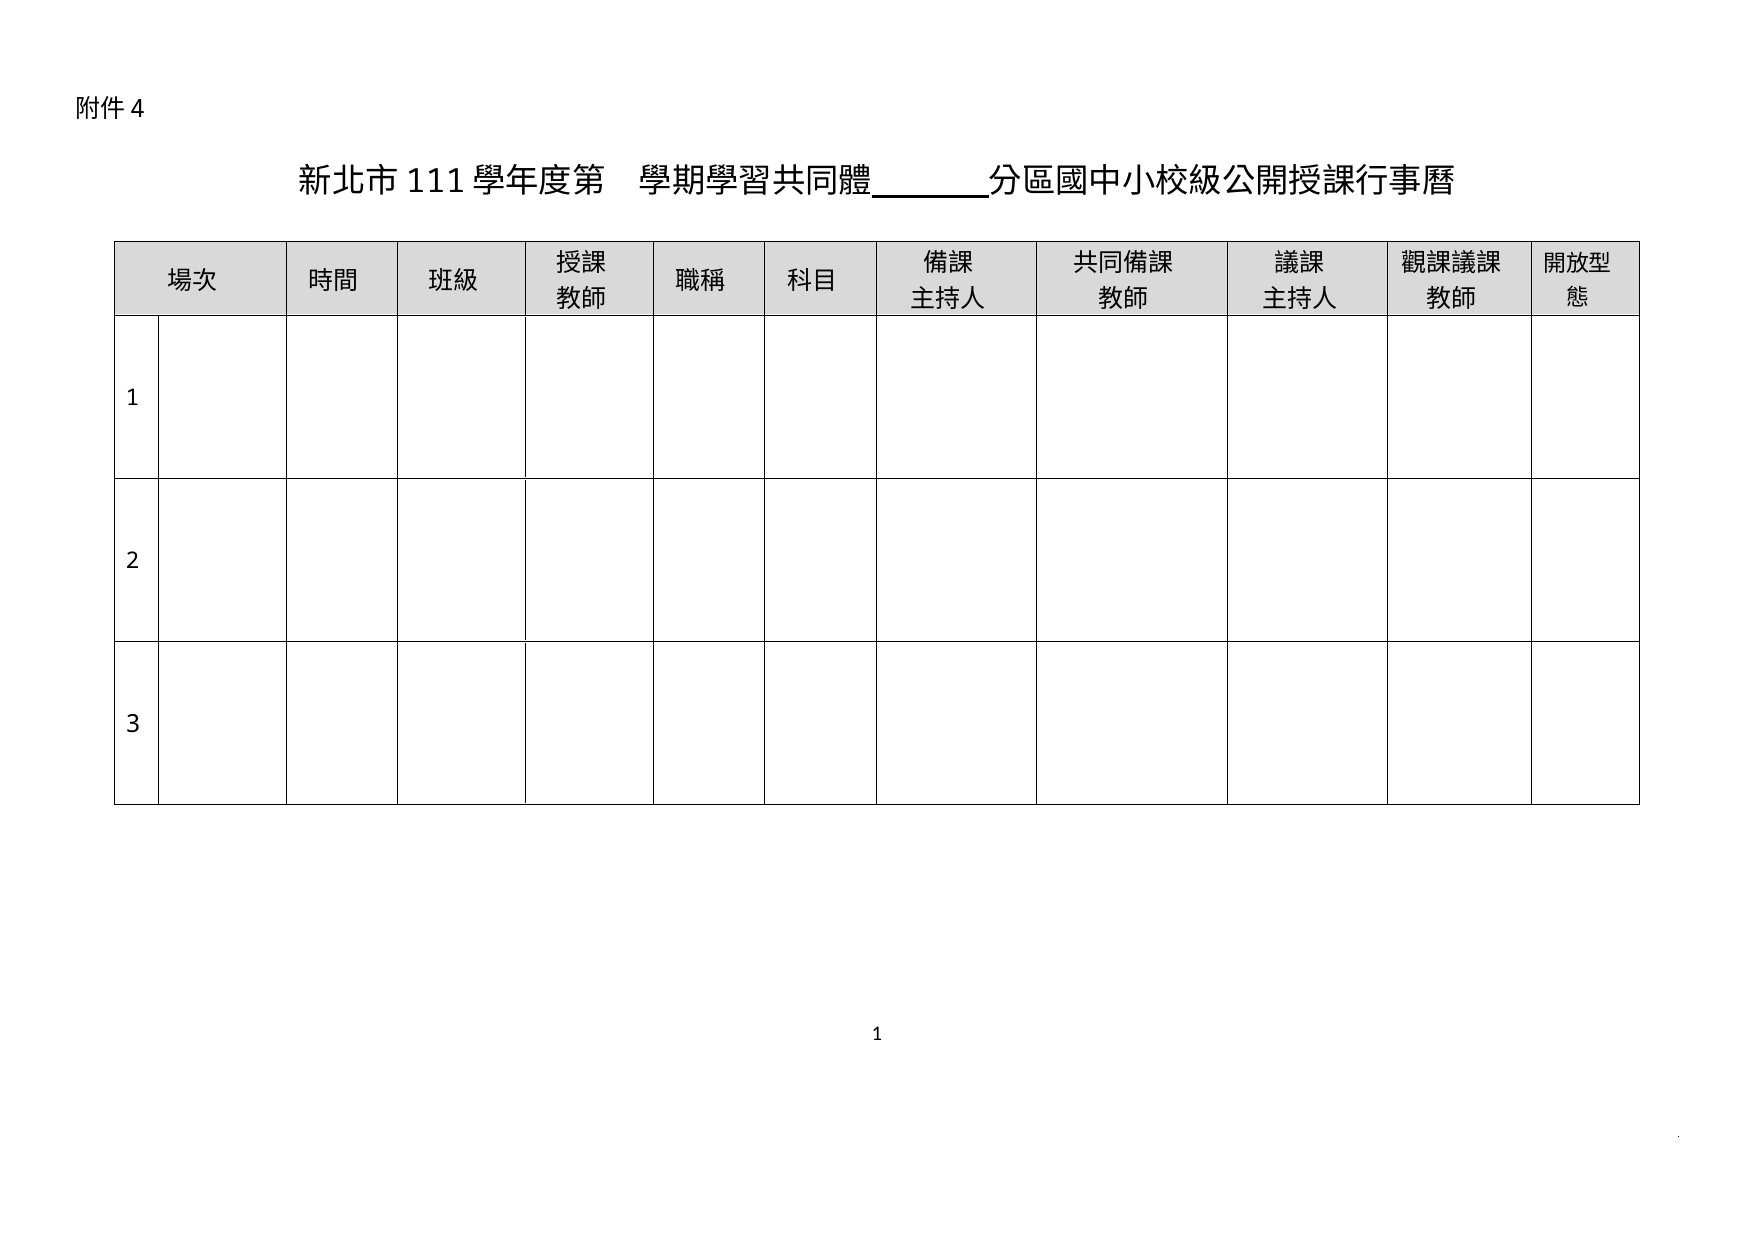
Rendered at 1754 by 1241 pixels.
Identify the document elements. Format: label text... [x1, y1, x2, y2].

table_header 場次 [115, 242, 286, 314]
table_cell [159, 642, 286, 804]
table_header 共同備課 教師 [1037, 242, 1227, 314]
table_header 觀課議課 教師 [1388, 242, 1531, 314]
table_cell [398, 479, 409, 641]
table_cell [1388, 479, 1531, 641]
table_cell [877, 479, 1036, 641]
table_cell [1228, 642, 1387, 804]
table_cell [765, 479, 876, 641]
table_cell [765, 316, 876, 478]
table_cell [1532, 316, 1639, 478]
table_cell 1 [115, 316, 158, 478]
table_cell [1532, 479, 1639, 641]
table_cell [287, 316, 397, 478]
table_cell [1037, 316, 1227, 478]
table_cell [287, 642, 397, 804]
table_cell [1532, 642, 1639, 804]
table_cell [159, 316, 286, 478]
table_cell 3 [115, 642, 158, 804]
table_cell [877, 316, 1036, 478]
table_header 開放型態 [1532, 242, 1639, 314]
table_cell [1388, 316, 1531, 478]
table_header 授課 教師 [526, 242, 653, 314]
table_header 科目 [765, 242, 876, 314]
table_cell [287, 479, 397, 641]
table_cell [765, 642, 876, 804]
table_cell [542, 479, 653, 641]
text 新北市111學年度第 學期學習共同體 分區國中小校級公開授課行事曆 [75, 154, 1679, 202]
table_cell [877, 642, 1036, 804]
table_cell [410, 317, 525, 477]
text 附件4 [75, 89, 1679, 125]
table_cell [654, 642, 764, 804]
table_cell 2 [115, 479, 158, 641]
table_cell [654, 479, 764, 641]
table_cell [398, 316, 409, 478]
table_header 議課 主持人 [1228, 242, 1387, 314]
table_cell [1388, 642, 1531, 804]
table_cell [526, 643, 541, 803]
table_header 時間 [287, 242, 397, 314]
table_header 備課 主持人 [877, 242, 1036, 314]
table_cell [542, 316, 653, 478]
table_cell [1037, 479, 1227, 641]
table_cell [526, 317, 541, 477]
table_cell [526, 480, 541, 640]
table_cell [159, 479, 286, 641]
table_cell [1037, 642, 1227, 804]
table_cell [398, 642, 409, 804]
table_cell [542, 642, 653, 804]
table_cell [410, 480, 525, 640]
table_cell [1228, 316, 1387, 478]
table_cell [410, 643, 525, 803]
table_header 班級 [398, 242, 525, 314]
table_header 職稱 [654, 242, 764, 314]
table_cell [1228, 479, 1387, 641]
table_cell [654, 316, 764, 478]
